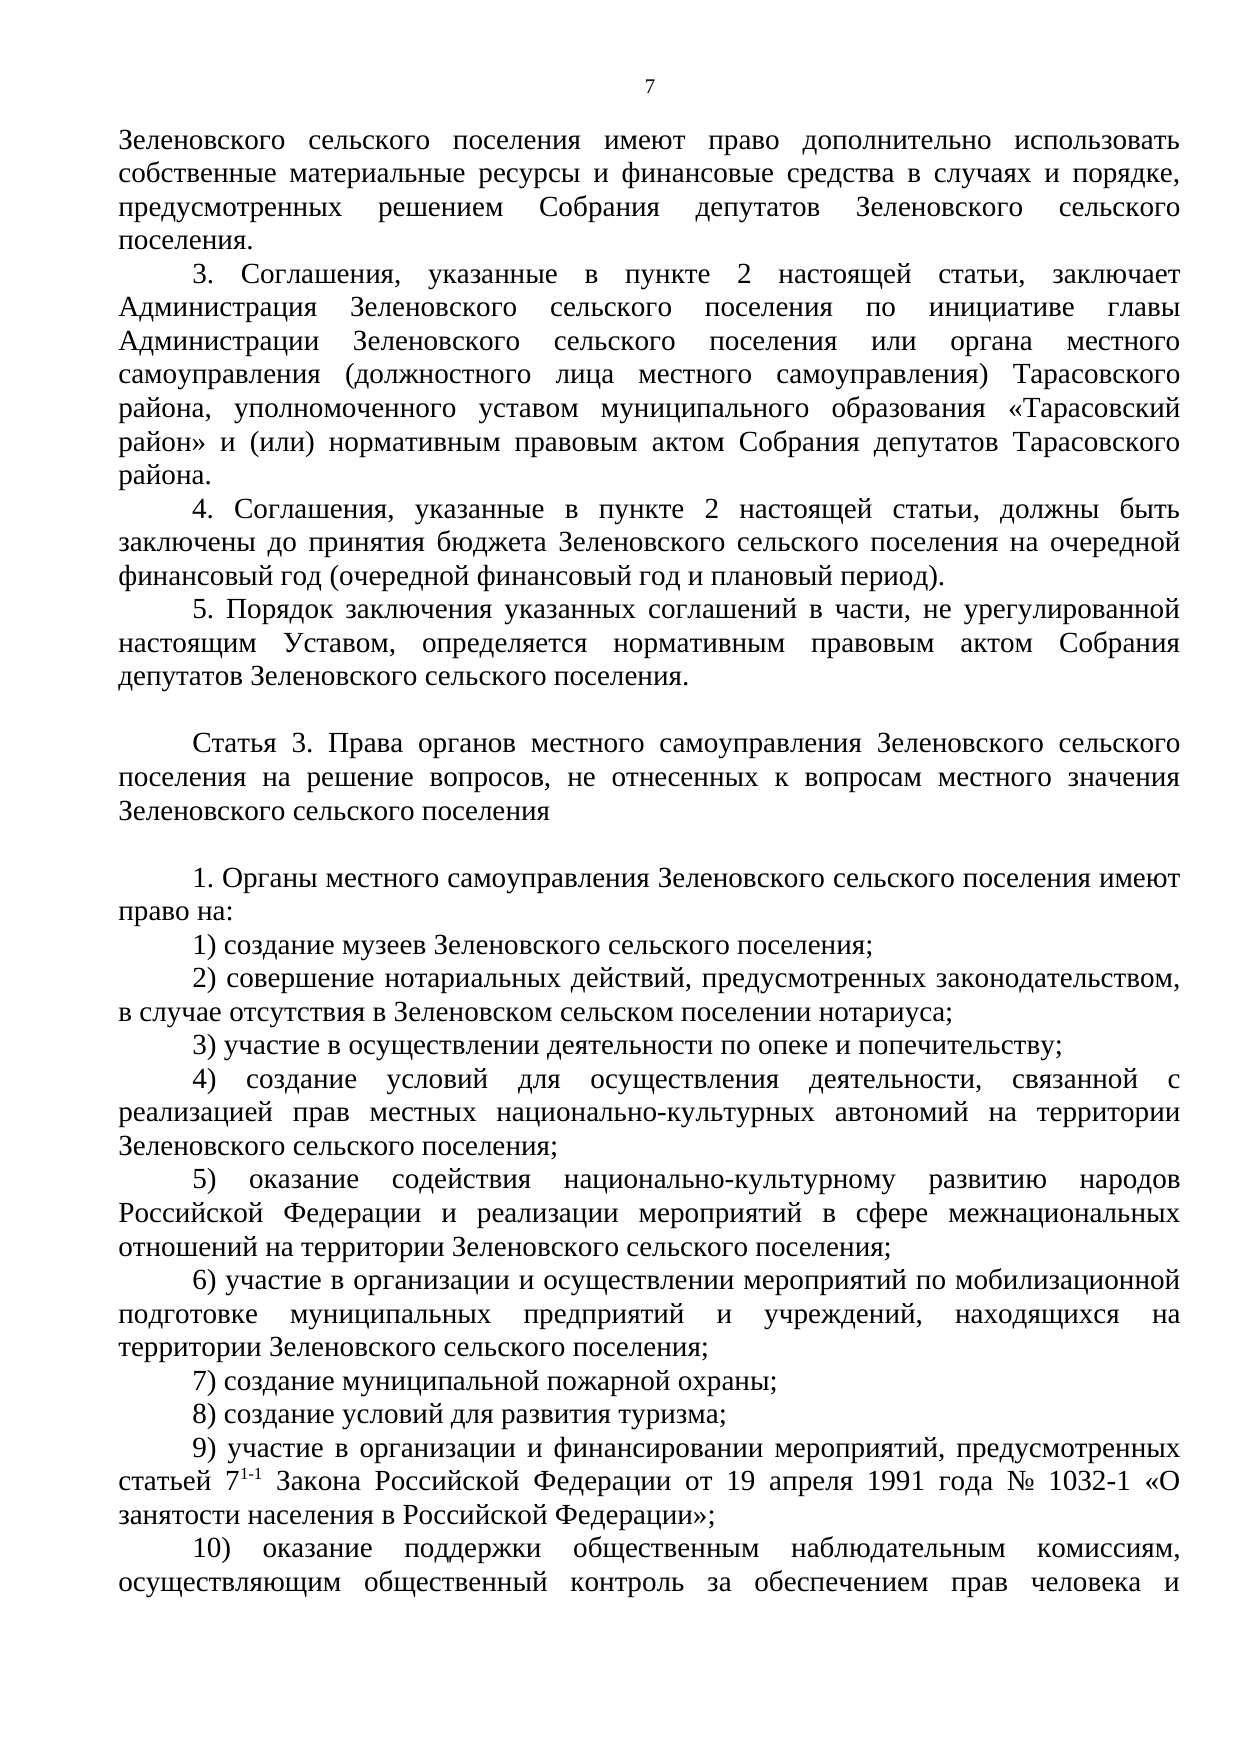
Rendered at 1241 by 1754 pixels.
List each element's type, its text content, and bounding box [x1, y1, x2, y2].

text 3) участие в осуществлении деятельности по опеке и попечительству; [118, 1027, 1181, 1061]
text 8) создание условий для развития туризма; [118, 1396, 1181, 1430]
text 1. Органы местного самоуправления Зеленовского сельского поселения имеют право на: [118, 860, 1181, 927]
text 6) участие в организации и осуществлении мероприятий по мобилизационной подготовке муниципальных предприятий и учреждений, находящихся на территории Зеленовского сельского поселения; [118, 1262, 1181, 1363]
text 5) оказание содействия национально-культурному развитию народов Российской Федерации и реализации мероприятий в сфере межнациональных отношений на территории Зеленовского сельского поселения; [118, 1162, 1181, 1262]
text 2) совершение нотариальных действий, предусмотренных законодательством, в случае отсутствия в Зеленовском сельском поселении нотариуса; [118, 960, 1181, 1027]
text 5. Порядок заключения указанных соглашений в части, не урегулированной настоящим Уставом, определяется нормативным правовым актом Собрания депутатов Зеленовского сельского поселения. [118, 591, 1181, 692]
text 1) создание музеев Зеленовского сельского поселения; [118, 927, 1181, 960]
text 3. Соглашения, указанные в пункте 2 настоящей статьи, заключает Администрация Зеленовского сельского поселения по инициативе главы Администрации Зеленовского сельского поселения или органа местного самоуправления (должностного лица местного самоуправления) Тарасовского района, уполномоченного уставом муниципального образования «Тарасовский район» и (или) нормативным правовым актом Собрания депутатов Тарасовского района. [118, 256, 1181, 491]
text Зеленовского сельского поселения имеют право дополнительно использовать собственные материальные ресурсы и финансовые средства в случаях и порядке, предусмотренных решением Собрания депутатов Зеленовского сельского поселения. [118, 122, 1181, 256]
text 7) создание муниципальной пожарной охраны; [118, 1363, 1181, 1396]
text 4) создание условий для осуществления деятельности, связанной с реализацией прав местных национально-культурных автономий на территории Зеленовского сельского поселения; [118, 1061, 1181, 1162]
text 9) участие в организации и финансировании мероприятий, предусмотренных статьей 71-1 Закона Российской Федерации от 19 апреля 1991 года № 1032-1 «О занятости населения в Российской Федерации»; [118, 1430, 1181, 1531]
text Статья 3. Права органов местного самоуправления Зеленовского сельского поселения на решение вопросов, не отнесенных к вопросам местного значения Зеленовского сельского поселения [118, 726, 1181, 826]
text 4. Соглашения, указанные в пункте 2 настоящей статьи, должны быть заключены до принятия бюджета Зеленовского сельского поселения на очередной финансовый год (очередной финансовый год и плановый период). [118, 491, 1181, 591]
text 10) оказание поддержки общественным наблюдательным комиссиям, осуществляющим общественный контроль за обеспечением прав человека и [118, 1531, 1181, 1598]
